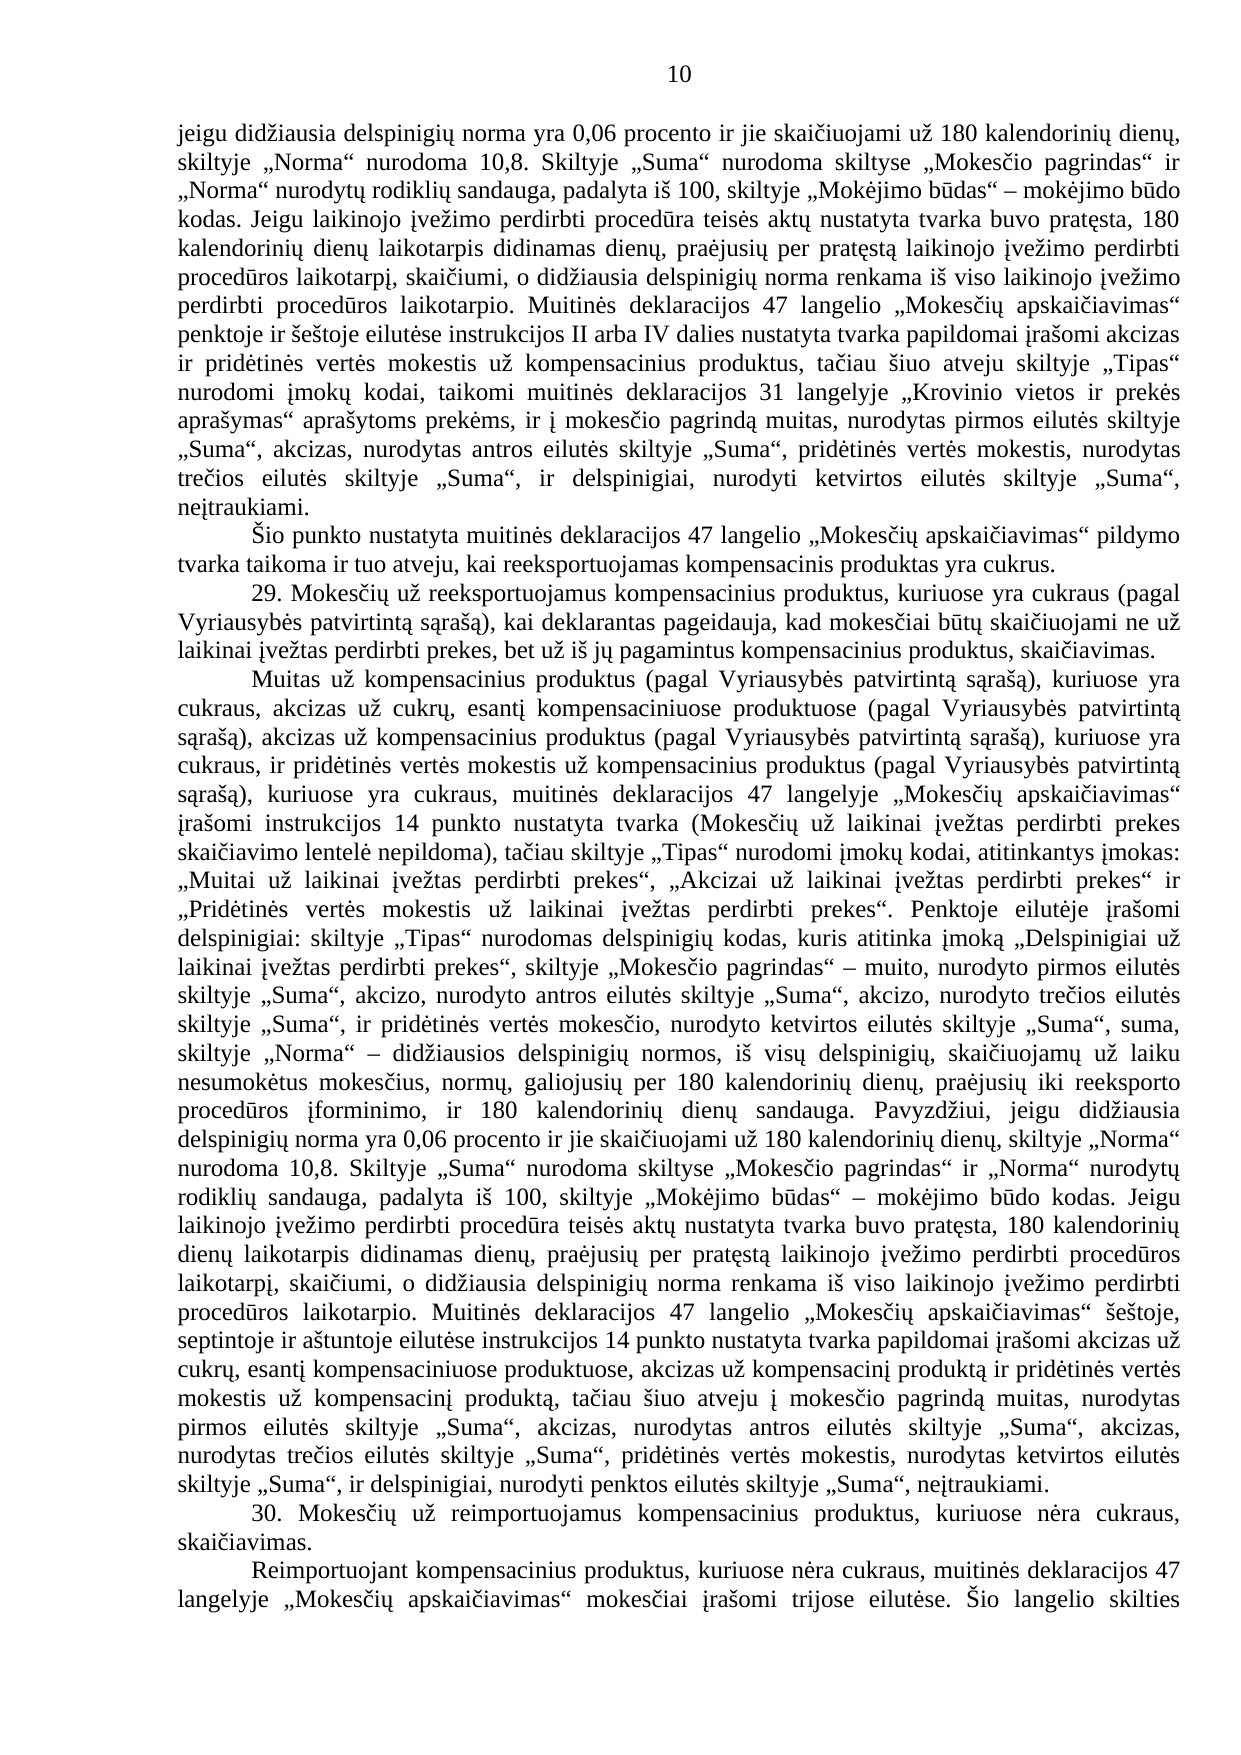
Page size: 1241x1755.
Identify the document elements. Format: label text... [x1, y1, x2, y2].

text Šio punkto nustatyta muitinės deklaracijos 47 langelio „Mokesčių apskaičiavimas“ pildymo tvarka taikoma ir tuo atveju, kai reeksportuojamas kompensacinis produktas yra cukrus. [177, 521, 1181, 578]
text 29. Mokesčių už reeksportuojamus kompensacinius produktus, kuriuose yra cukraus (pagal Vyriausybės patvirtintą sąrašą), kai deklarantas pageidauja, kad mokesčiai būtų skaičiuojami ne už laikinai įvežtas perdirbti prekes, bet už iš jų pagamintus kompensacinius produktus, skaičiavimas. [177, 578, 1181, 664]
text 30. Mokesčių už reimportuojamus kompensacinius produktus, kuriuose nėra cukraus, skaičiavimas. [177, 1498, 1181, 1556]
text Reimportuojant kompensacinius produktus, kuriuose nėra cukraus, muitinės deklaracijos 47 langelyje „Mokesčių apskaičiavimas“ mokesčiai įrašomi trijose eilutėse. Šio langelio skilties [177, 1556, 1181, 1613]
text Muitas už kompensacinius produktus (pagal Vyriausybės patvirtintą sąrašą), kuriuose yra cukraus, akcizas už cukrų, esantį kompensaciniuose produktuose (pagal Vyriausybės patvirtintą sąrašą), akcizas už kompensacinius produktus (pagal Vyriausybės patvirtintą sąrašą), kuriuose yra cukraus, ir pridėtinės vertės mokestis už kompensacinius produktus (pagal Vyriausybės patvirtintą sąrašą), kuriuose yra cukraus, muitinės deklaracijos 47 langelyje „Mokesčių apskaičiavimas“ įrašomi instrukcijos 14 punkto nustatyta tvarka (Mokesčių už laikinai įvežtas perdirbti prekes skaičiavimo lentelė nepildoma), tačiau skiltyje „Tipas“ nurodomi įmokų kodai, atitinkantys įmokas: „Muitai už laikinai įvežtas perdirbti prekes“, „Akcizai už laikinai įvežtas perdirbti prekes“ ir „Pridėtinės vertės mokestis už laikinai įvežtas perdirbti prekes“. Penktoje eilutėje įrašomi delspinigiai: skiltyje „Tipas“ nurodomas delspinigių kodas, kuris atitinka įmoką „Delspinigiai už laikinai įvežtas perdirbti prekes“, skiltyje „Mokesčio pagrindas“ – muito, nurodyto pirmos eilutės skiltyje „Suma“, akcizo, nurodyto antros eilutės skiltyje „Suma“, akcizo, nurodyto trečios eilutės skiltyje „Suma“, ir pridėtinės vertės mokesčio, nurodyto ketvirtos eilutės skiltyje „Suma“, suma, skiltyje „Norma“ – didžiausios delspinigių normos, iš visų delspinigių, skaičiuojamų už laiku nesumokėtus mokesčius, normų, galiojusių per 180 kalendorinių dienų, praėjusių iki reeksporto procedūros įforminimo, ir 180 kalendorinių dienų sandauga. Pavyzdžiui, jeigu didžiausia delspinigių norma yra 0,06 procento ir jie skaičiuojami už 180 kalendorinių dienų, skiltyje „Norma“ nurodoma 10,8. Skiltyje „Suma“ nurodoma skiltyse „Mokesčio pagrindas“ ir „Norma“ nurodytų rodiklių sandauga, padalyta iš 100, skiltyje „Mokėjimo būdas“ – mokėjimo būdo kodas. Jeigu laikinojo įvežimo perdirbti procedūra teisės aktų nustatyta tvarka buvo pratęsta, 180 kalendorinių dienų laikotarpis didinamas dienų, praėjusių per pratęstą laikinojo įvežimo perdirbti procedūros laikotarpį, skaičiumi, o didžiausia delspinigių norma renkama iš viso laikinojo įvežimo perdirbti procedūros laikotarpio. Muitinės deklaracijos 47 langelio „Mokesčių apskaičiavimas“ šeštoje, septintoje ir aštuntoje eilutėse instrukcijos 14 punkto nustatyta tvarka papildomai įrašomi akcizas už cukrų, esantį kompensaciniuose produktuose, akcizas už kompensacinį produktą ir pridėtinės vertės mokestis už kompensacinį produktą, tačiau šiuo atveju į mokesčio pagrindą muitas, nurodytas pirmos eilutės skiltyje „Suma“, akcizas, nurodytas antros eilutės skiltyje „Suma“, akcizas, nurodytas trečios eilutės skiltyje „Suma“, pridėtinės vertės mokestis, nurodytas ketvirtos eilutės skiltyje „Suma“, ir delspinigiai, nurodyti penktos eilutės skiltyje „Suma“, neįtraukiami. [177, 664, 1181, 1498]
text jeigu didžiausia delspinigių norma yra 0,06 procento ir jie skaičiuojami už 180 kalendorinių dienų, skiltyje „Norma“ nurodoma 10,8. Skiltyje „Suma“ nurodoma skiltyse „Mokesčio pagrindas“ ir „Norma“ nurodytų rodiklių sandauga, padalyta iš 100, skiltyje „Mokėjimo būdas“ – mokėjimo būdo kodas. Jeigu laikinojo įvežimo perdirbti procedūra teisės aktų nustatyta tvarka buvo pratęsta, 180 kalendorinių dienų laikotarpis didinamas dienų, praėjusių per pratęstą laikinojo įvežimo perdirbti procedūros laikotarpį, skaičiumi, o didžiausia delspinigių norma renkama iš viso laikinojo įvežimo perdirbti procedūros laikotarpio. Muitinės deklaracijos 47 langelio „Mokesčių apskaičiavimas“ penktoje ir šeštoje eilutėse instrukcijos II arba IV dalies nustatyta tvarka papildomai įrašomi akcizas ir pridėtinės vertės mokestis už kompensacinius produktus, tačiau šiuo atveju skiltyje „Tipas“ nurodomi įmokų kodai, taikomi muitinės deklaracijos 31 langelyje „Krovinio vietos ir prekės aprašymas“ aprašytoms prekėms, ir į mokesčio pagrindą muitas, nurodytas pirmos eilutės skiltyje „Suma“, akcizas, nurodytas antros eilutės skiltyje „Suma“, pridėtinės vertės mokestis, nurodytas trečios eilutės skiltyje „Suma“, ir delspinigiai, nurodyti ketvirtos eilutės skiltyje „Suma“, neįtraukiami. [177, 118, 1181, 521]
